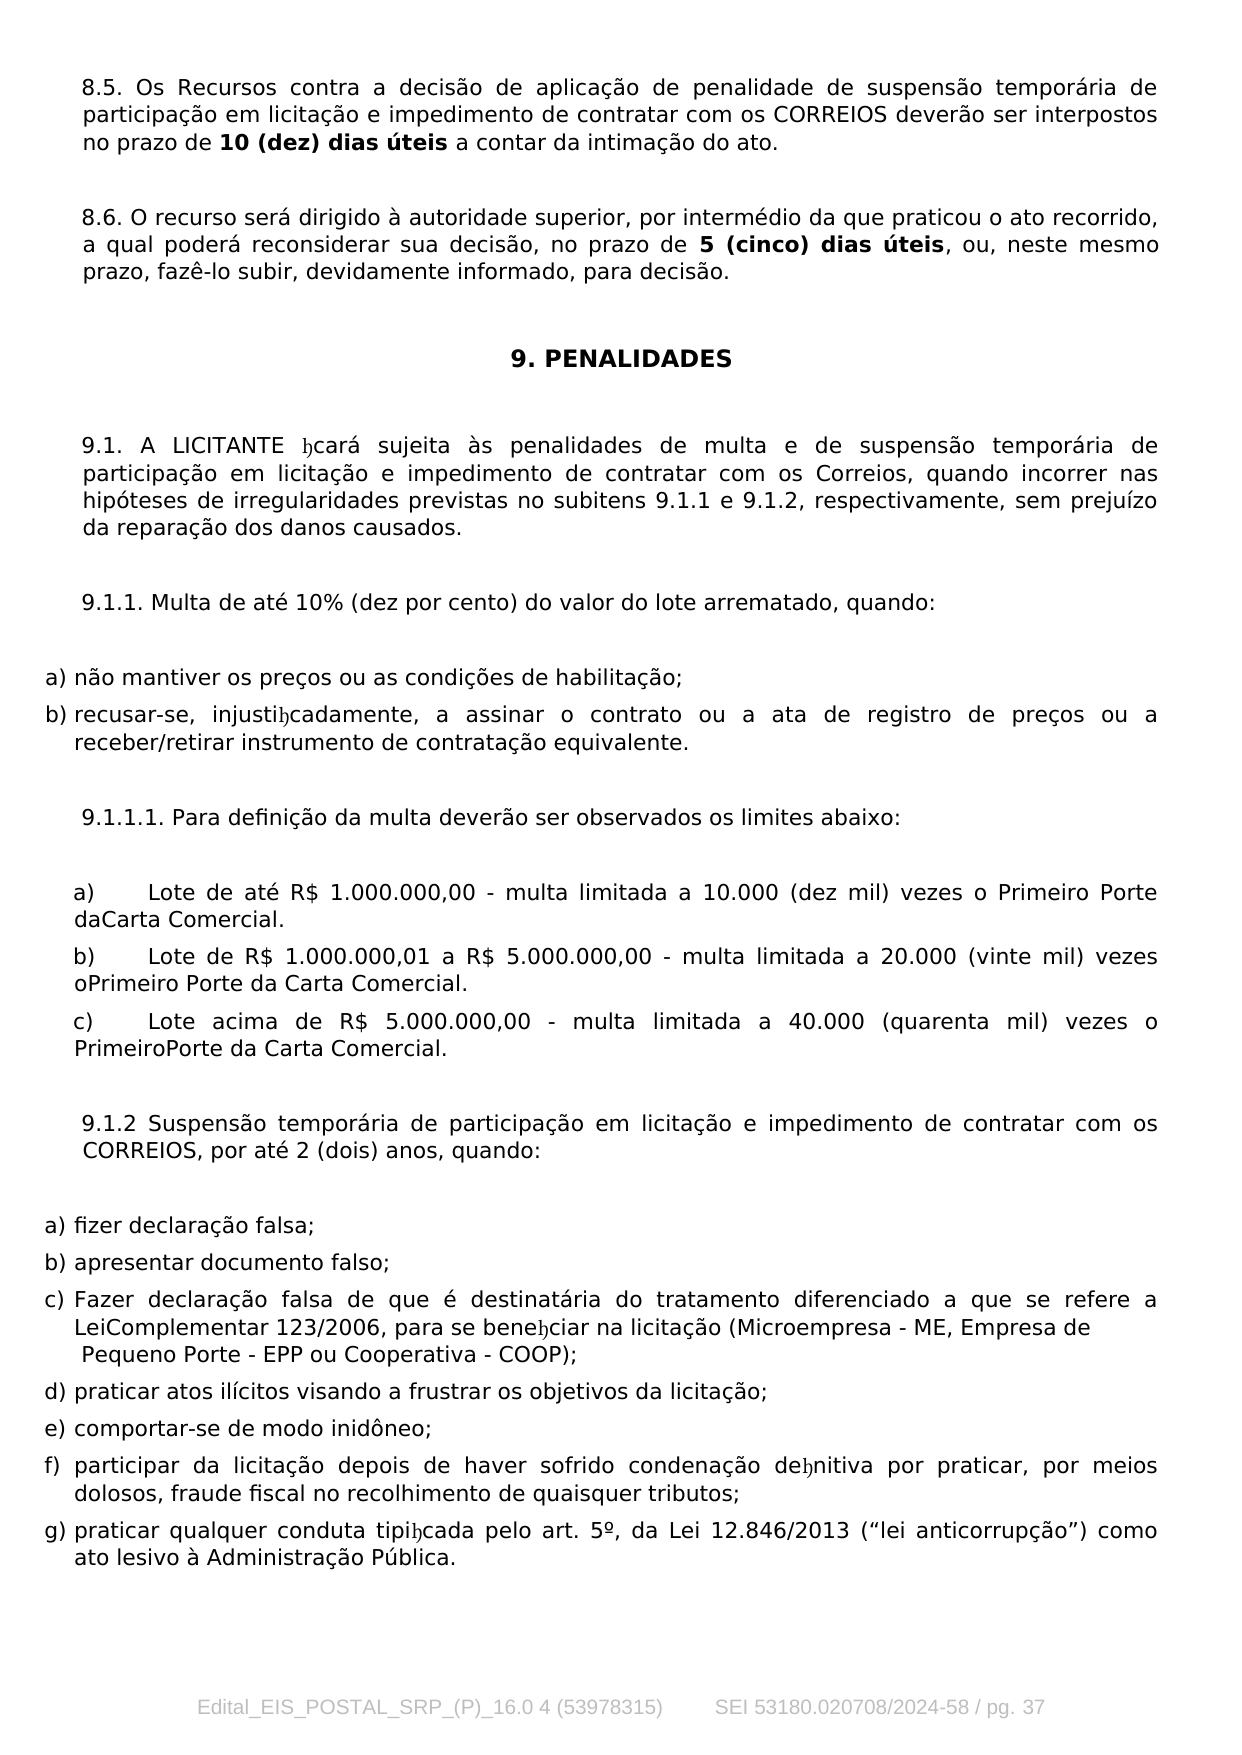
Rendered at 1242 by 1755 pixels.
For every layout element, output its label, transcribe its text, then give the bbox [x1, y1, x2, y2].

list comportar-se de modo inidôneo; [44, 1416, 1159, 1442]
text 9.1.2 Suspensão temporária de participação em licitação e impedimento de contratar com os CORREIOS, por até 2 (dois) anos, quando: [81, 1111, 1159, 1164]
text 9.1.1.1. Para definição da multa deverão ser observados os limites abaixo: [81, 805, 1159, 830]
list Lote acima de R$ 5.000.000,00 - multa limitada a 40.000 (quarenta mil) vezes o PrimeiroPorte da Carta Comercial. [73, 1009, 1159, 1062]
text 9.1.1. Multa de até 10% (dez por cento) do valor do lote arrematado, quando: [81, 590, 1159, 616]
text Pequeno Porte - EPP ou Cooperativa - COOP); [81, 1342, 1159, 1368]
text 9.1. A LICITANTE cará sujeita às penalidades de multa e de suspensão temporária de participação em licitação e impedimento de contratar com os Correios, quando incorrer nas hipóteses de irregularidades previstas no subitens 9.1.1 e 9.1.2, respectivamente, sem prejuízo da reparação dos danos causados. [81, 433, 1159, 541]
list recusar-se, injusticadamente, a assinar o contrato ou a ata de registro de preços ou a receber/retirar instrumento de contratação equivalente. [45, 702, 1159, 755]
list apresentar documento falso; [44, 1251, 1159, 1276]
text 8.5. Os Recursos contra a decisão de aplicação de penalidade de suspensão temporária de participação em licitação e impedimento de contratar com os CORREIOS deverão ser interpostos no prazo de 10 (dez) dias úteis a contar da intimação do ato. [81, 75, 1159, 155]
list fizer declaração falsa; [44, 1213, 1159, 1239]
text 8.6. O recurso será dirigido à autoridade superior, por intermédio da que praticou o ato recorrido, a qual poderá reconsiderar sua decisão, no prazo de 5 (cinco) dias úteis, ou, neste mesmo prazo, fazê-lo subir, devidamente informado, para decisão. [81, 204, 1159, 285]
list participar da licitação depois de haver sofrido condenação denitiva por praticar, por meios dolosos, fraude fiscal no recolhimento de quaisquer tributos; [44, 1453, 1159, 1506]
list não mantiver os preços ou as condições de habilitação; [45, 665, 1159, 691]
list Lote de R$ 1.000.000,01 a R$ 5.000.000,00 - multa limitada a 20.000 (vinte mil) vezes oPrimeiro Porte da Carta Comercial. [73, 944, 1159, 997]
list praticar qualquer conduta tipicada pelo art. 5º, da Lei 12.846/2013 (“lei anticorrupção”) como ato lesivo à Administração Pública. [44, 1518, 1159, 1571]
list Lote de até R$ 1.000.000,00 - multa limitada a 10.000 (dez mil) vezes o Primeiro Porte daCarta Comercial. [73, 880, 1159, 932]
list praticar atos ilícitos visando a frustrar os objetivos da licitação; [44, 1379, 1159, 1405]
subtitle 9. PENALIDADES [83, 345, 1160, 373]
list Fazer declaração falsa de que é destinatária do tratamento diferenciado a que se refere a LeiComplementar 123/2006, para se beneciar na licitação (Microempresa - ME, Empresa de [44, 1288, 1159, 1340]
